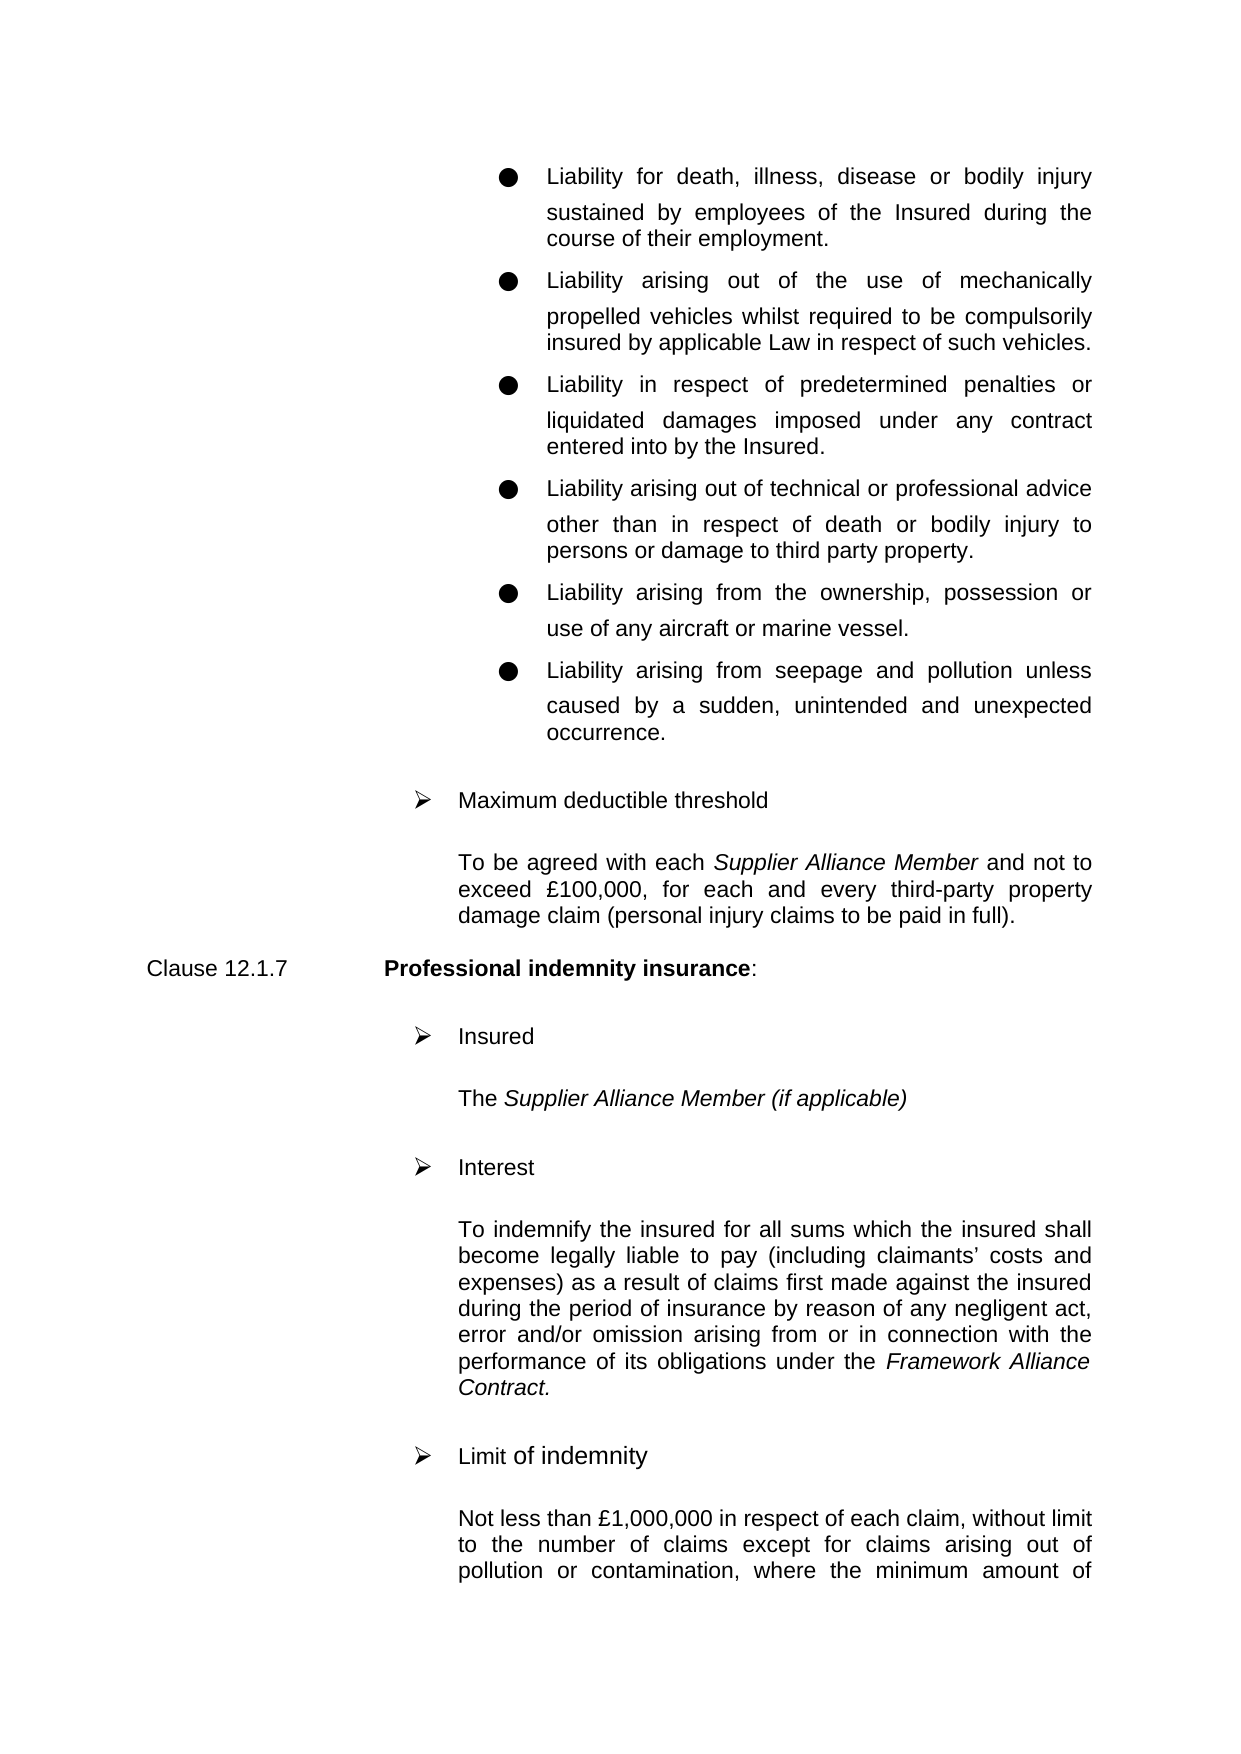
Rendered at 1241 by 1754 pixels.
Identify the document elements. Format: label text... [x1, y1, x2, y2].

text Clause 12.1.7 Professional indemnity insurance: [146, 955, 1092, 981]
list Maximum deductible threshold [413, 772, 1092, 823]
list Interest [413, 1138, 1092, 1190]
text The Supplier Alliance Member (if applicable) [458, 1085, 1092, 1112]
text Not less than £1,000,000 in respect of each claim, without limit to the number of claims except for claims arising out of pollution or contamination, where the minimum amount of [458, 1505, 1092, 1584]
list Liability arising from seepage and pollution unless caused by a sudden, unintended and unexpected occurrence. [497, 641, 1092, 745]
list Insured [413, 1008, 1092, 1059]
list Liability in respect of predetermined penalties or liquidated damages imposed under any contract entered into by the Insured. [497, 356, 1092, 459]
list Liability arising out of technical or professional advice other than in respect of death or bodily injury to persons or damage to third party property. [497, 459, 1092, 563]
list Liability arising out of the use of mechanically propelled vehicles whilst required to be compulsorily insured by applicable Law in respect of such vehicles. [497, 252, 1092, 356]
list Liability arising from the ownership, possession or use of any aircraft or marine vessel. [497, 563, 1092, 641]
text To indemnify the insured for all sums which the insured shall become legally liable to pay (including claimants’ costs and expenses) as a result of claims first made against the insured during the period of insurance by reason of any negligent act, error and/or omission arising from or in connection with the performance of its obligations under the Framework Alliance Contract. [458, 1216, 1092, 1401]
text To be agreed with each Supplier Alliance Member and not to exceed £100,000, for each and every third-party property damage claim (personal injury claims to be paid in full). [458, 849, 1092, 928]
list Limit of indemnity [413, 1427, 1092, 1478]
list Liability for death, illness, disease or bodily injury sustained by employees of the Insured during the course of their employment. [497, 148, 1092, 252]
